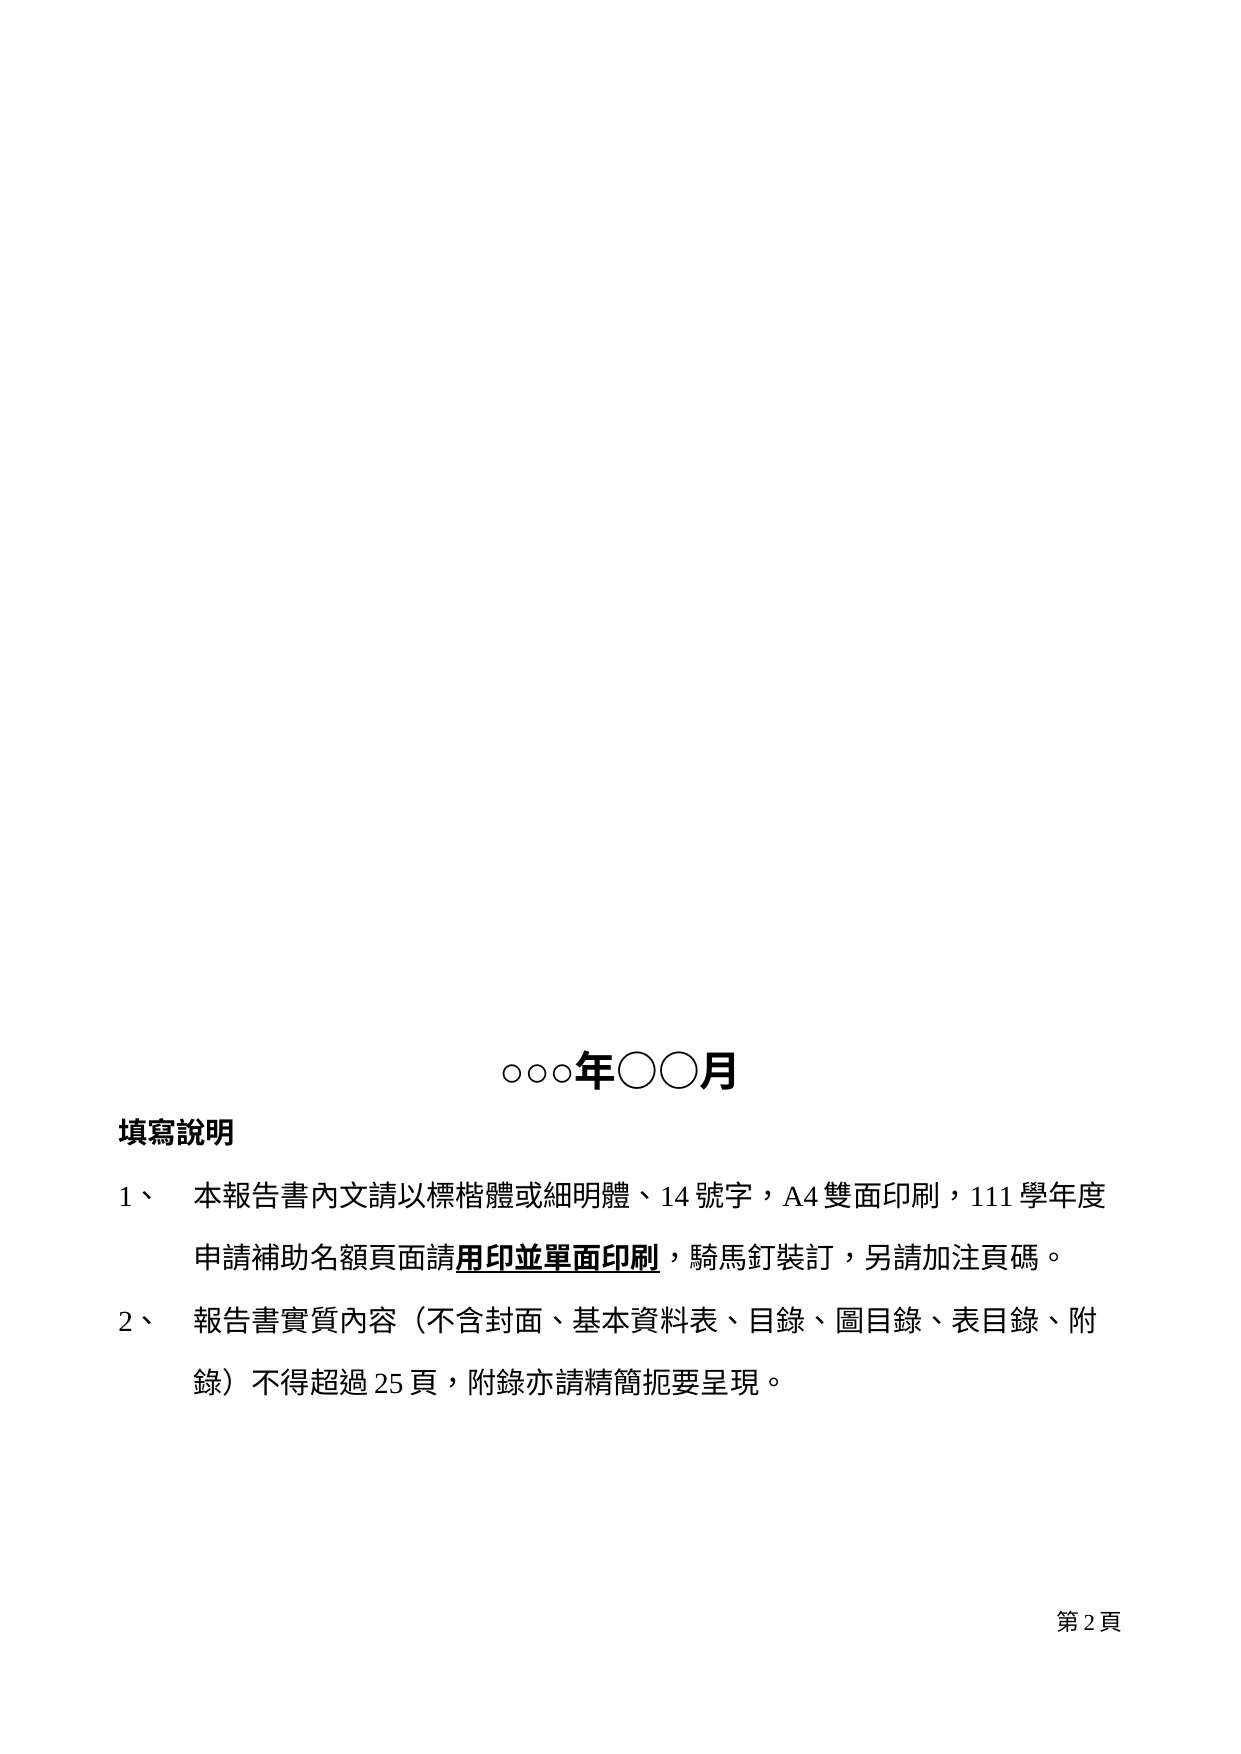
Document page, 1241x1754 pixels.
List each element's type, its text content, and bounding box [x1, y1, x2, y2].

text 填寫說明 [118, 1089, 1122, 1152]
list 本報告書內文請以標楷體或細明體、14號字，A4雙面印刷，111學年度申請補助名額頁面請用印並單面印刷，騎馬釘裝訂，另請加注頁碼。 [118, 1152, 1122, 1277]
text ○○○年○○月 [118, 1027, 1122, 1089]
list 報告書實質內容（不含封面、基本資料表、目錄、圖目錄、表目錄、附錄）不得超過25頁，附錄亦請精簡扼要呈現。 [118, 1277, 1122, 1402]
